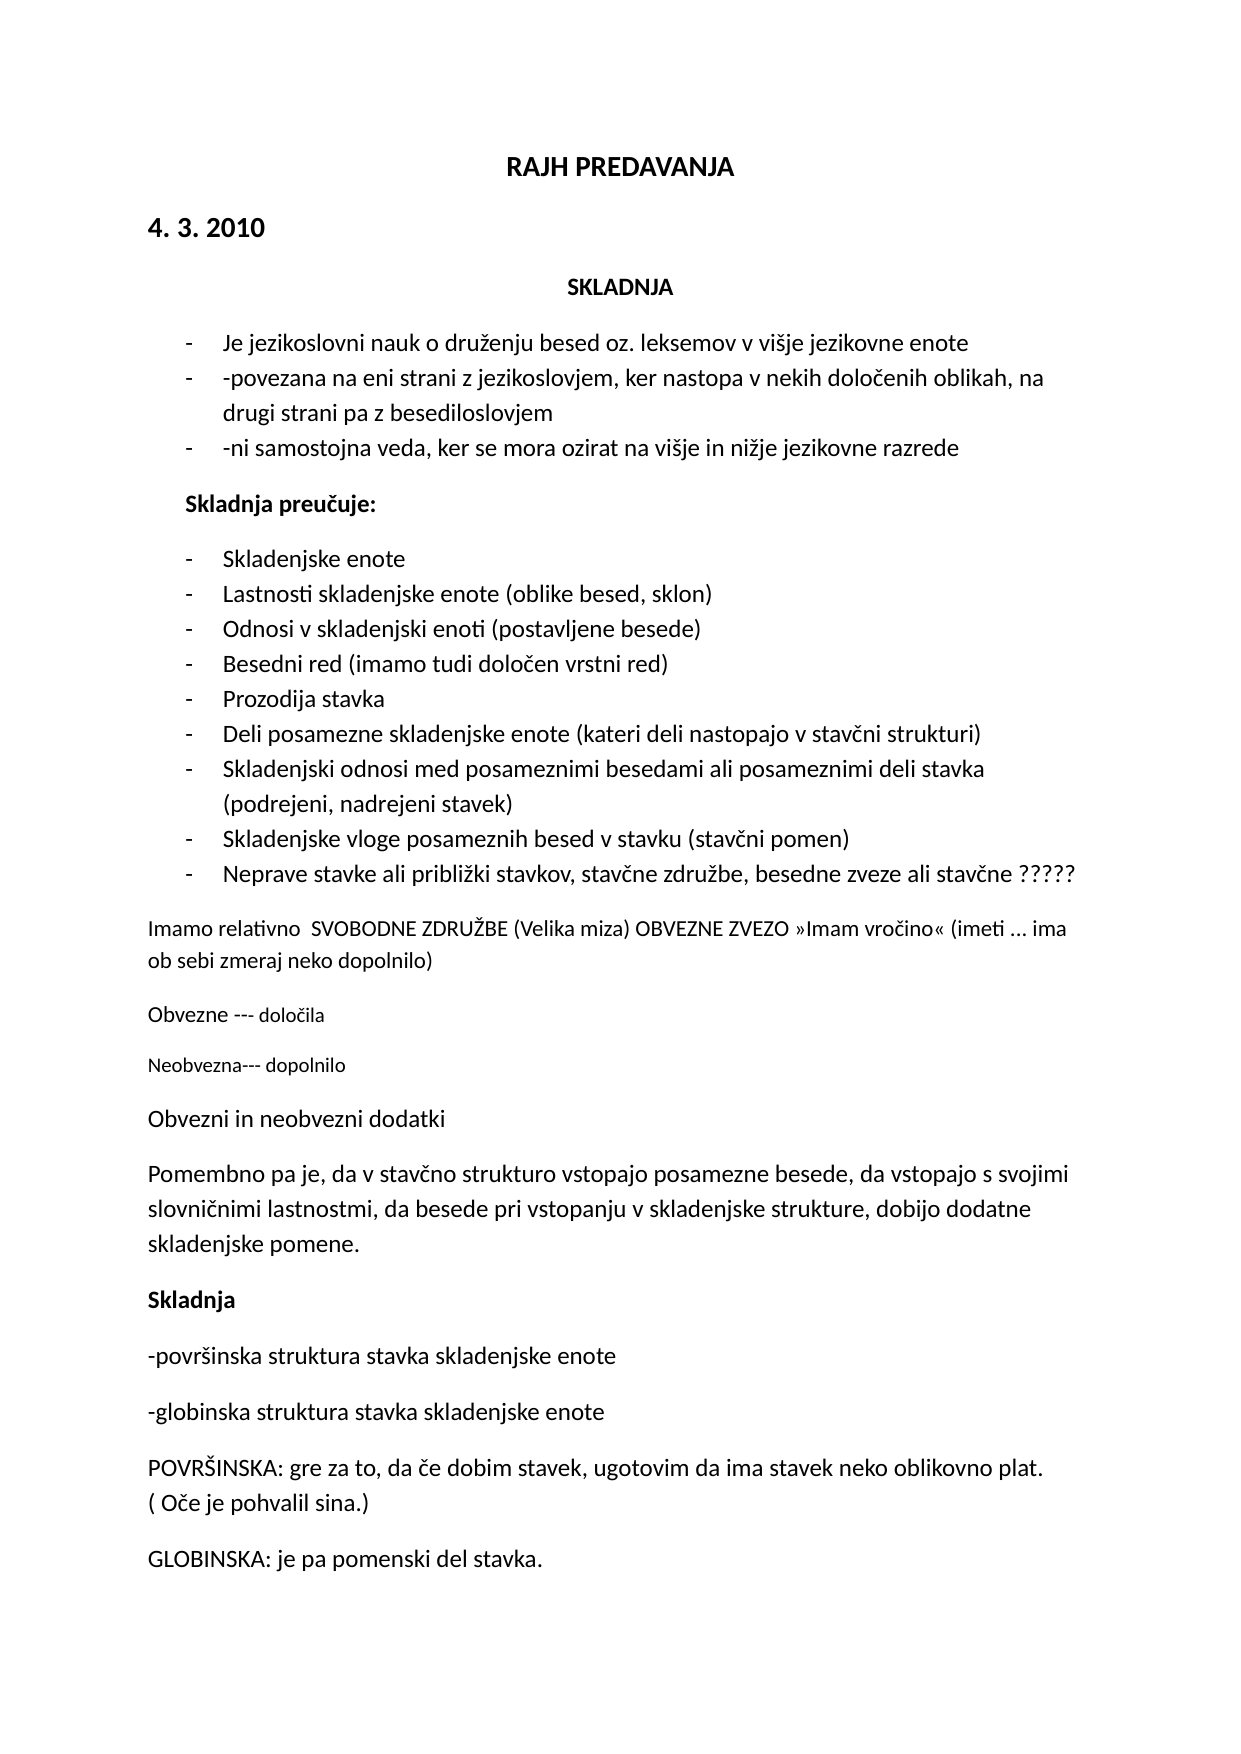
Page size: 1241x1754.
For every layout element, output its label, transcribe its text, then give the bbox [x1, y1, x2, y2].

list Skladenjski odnosi med posameznimi besedami ali posameznimi deli stavka (podrejeni, nadrejeni stavek) [185, 754, 1093, 819]
text Obvezni in neobvezni dodatki [148, 1103, 1093, 1133]
text GLOBINSKA: je pa pomenski del stavka. [148, 1543, 1093, 1573]
text -globinska struktura stavka skladenjske enote [148, 1396, 1093, 1427]
text 4. 3. 2010 [148, 209, 1093, 245]
list -povezana na eni strani z jezikoslovjem, ker nastopa v nekih določenih oblikah, na drugi strani pa z besediloslovjem [185, 362, 1093, 427]
text POVRŠINSKA: gre za to, da če dobim stavek, ugotovim da ima stavek neko oblikovno plat. ( Oče je pohvalil sina.) [148, 1452, 1093, 1517]
list Besedni red (imamo tudi določen vrstni red) [185, 649, 1093, 679]
list Je jezikoslovni nauk o druženju besed oz. leksemov v višje jezikovne enote [185, 327, 1093, 357]
text Imamo relativno SVOBODNE ZDRUŽBE (Velika miza) OBVEZNE ZVEZO »Imam vročino« (imeti ... ima ob sebi zmeraj neko dopolnilo) [148, 914, 1093, 975]
text Neobvezna--- dopolnilo [148, 1053, 1093, 1078]
text Obvezne --- določila [148, 1000, 1093, 1028]
text Skladnja [148, 1284, 1093, 1315]
text RAJH PREDAVANJA [148, 148, 1093, 183]
list Lastnosti skladenjske enote (oblike besed, sklon) [185, 579, 1093, 609]
list -ni samostojna veda, ker se mora ozirat na višje in nižje jezikovne razrede [185, 432, 1093, 462]
list Neprave stavke ali približki stavkov, stavčne združbe, besedne zveze ali stavčne ????? [185, 859, 1093, 889]
text Skladnja preučuje: [185, 488, 1093, 518]
list Skladenjske vloge posameznih besed v stavku (stavčni pomen) [185, 824, 1093, 854]
text SKLADNJA [148, 271, 1093, 302]
list Skladenjske enote [185, 544, 1093, 574]
list Deli posamezne skladenjske enote (kateri deli nastopajo v stavčni strukturi) [185, 719, 1093, 749]
list Odnosi v skladenjski enoti (postavljene besede) [185, 614, 1093, 644]
text Pomembno pa je, da v stavčno strukturo vstopajo posamezne besede, da vstopajo s svojimi slovničnimi lastnostmi, da besede pri vstopanju v skladenjske strukture, dobijo dodatne skladenjske pomene. [148, 1158, 1093, 1259]
text -površinska struktura stavka skladenjske enote [148, 1340, 1093, 1371]
list Prozodija stavka [185, 684, 1093, 714]
